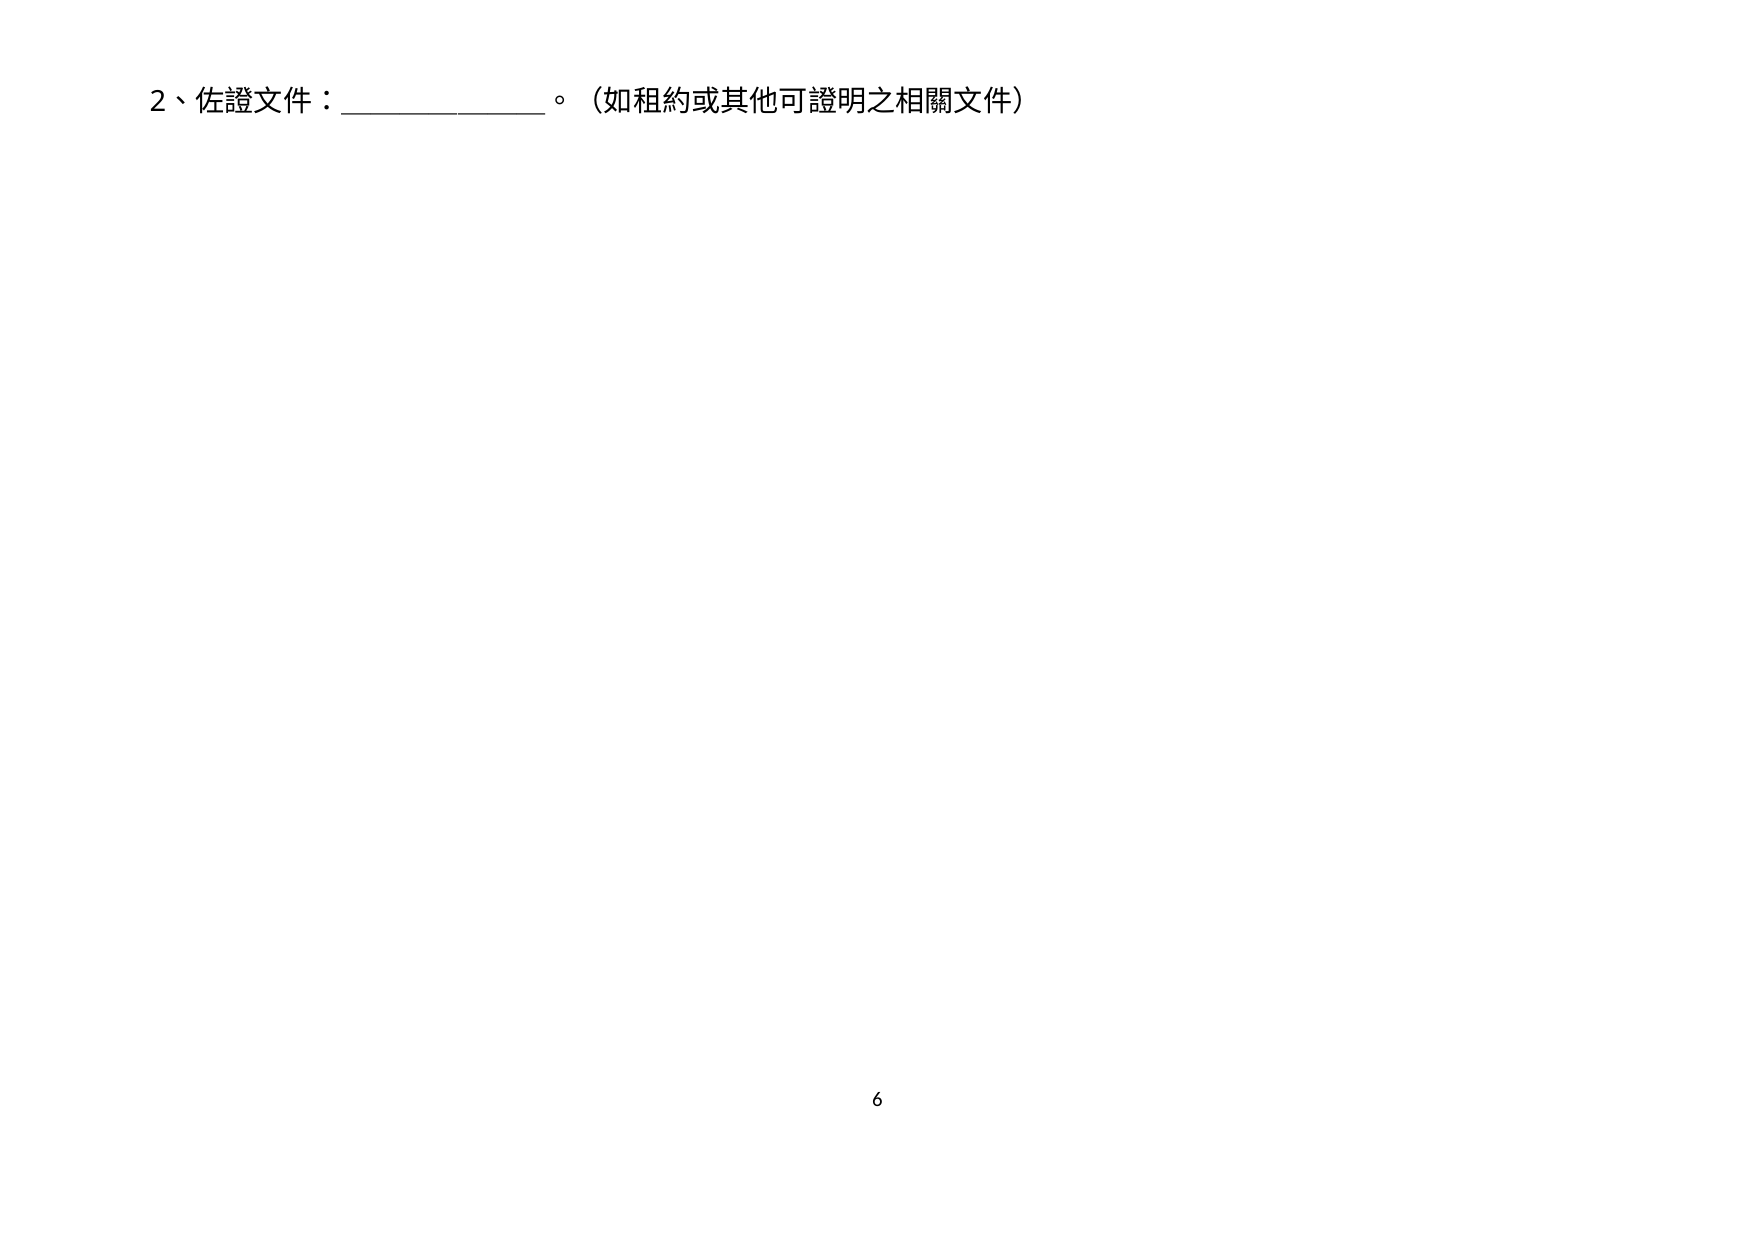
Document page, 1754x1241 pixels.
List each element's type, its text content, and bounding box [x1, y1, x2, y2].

text 2、佐證文件：＿＿＿＿＿＿＿。（如租約或其他可證明之相關文件） [104, 75, 1679, 121]
